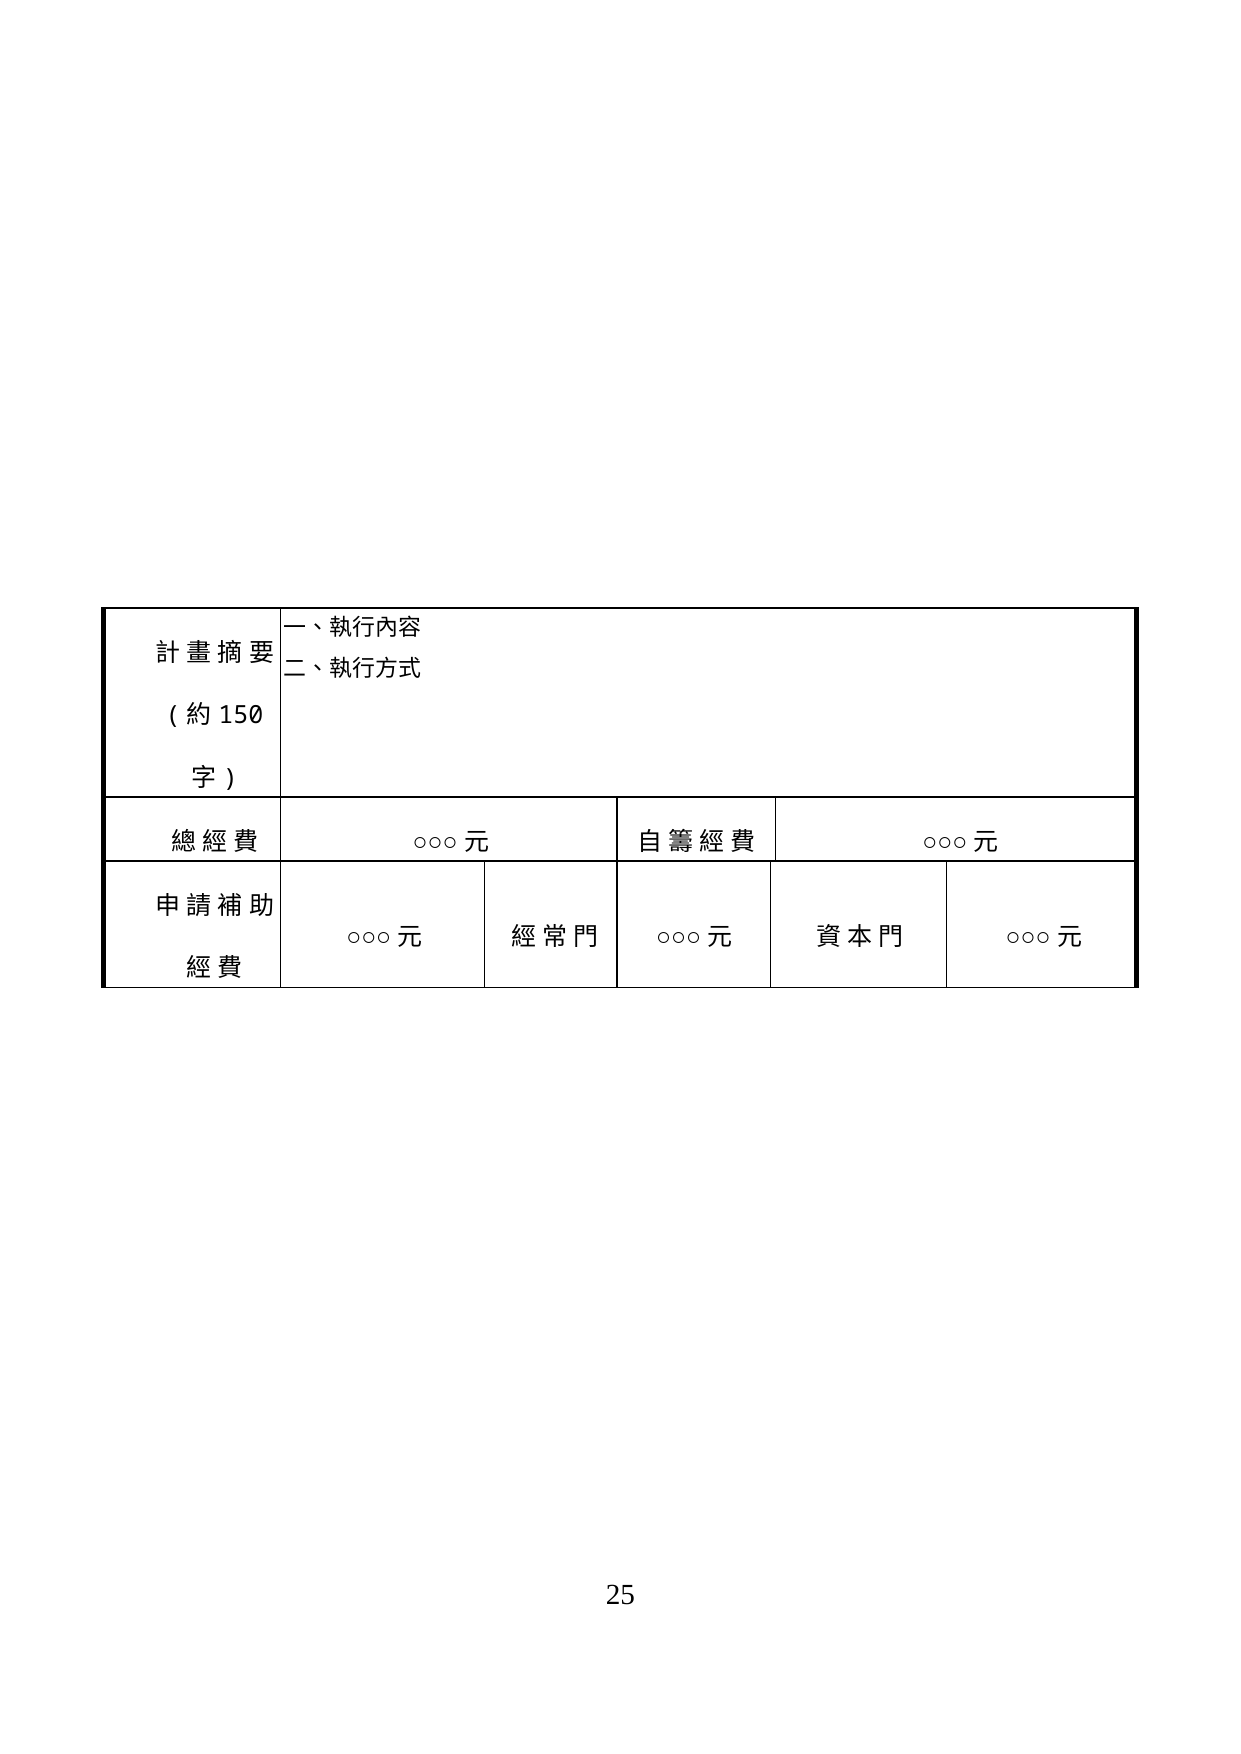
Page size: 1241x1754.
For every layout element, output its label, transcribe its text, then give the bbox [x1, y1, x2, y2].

table_cell 計畫摘要 (約150字) [106, 609, 280, 796]
table_cell 總經費 [106, 798, 280, 860]
table_cell 資本門 [771, 862, 946, 987]
table_cell ○○○元 [947, 862, 1134, 987]
table_cell ○○○元 [618, 862, 770, 987]
table_cell 一、執行內容 二、執行方式 [281, 609, 1134, 796]
table_cell 經常門 [485, 862, 616, 987]
table_cell 自籌經費 [618, 798, 775, 860]
table_cell ○○○元 [776, 798, 1134, 860]
table_cell 申請補助經費 [106, 862, 280, 987]
table_cell ○○○元 [281, 798, 616, 860]
table_cell ○○○元 [281, 862, 484, 987]
